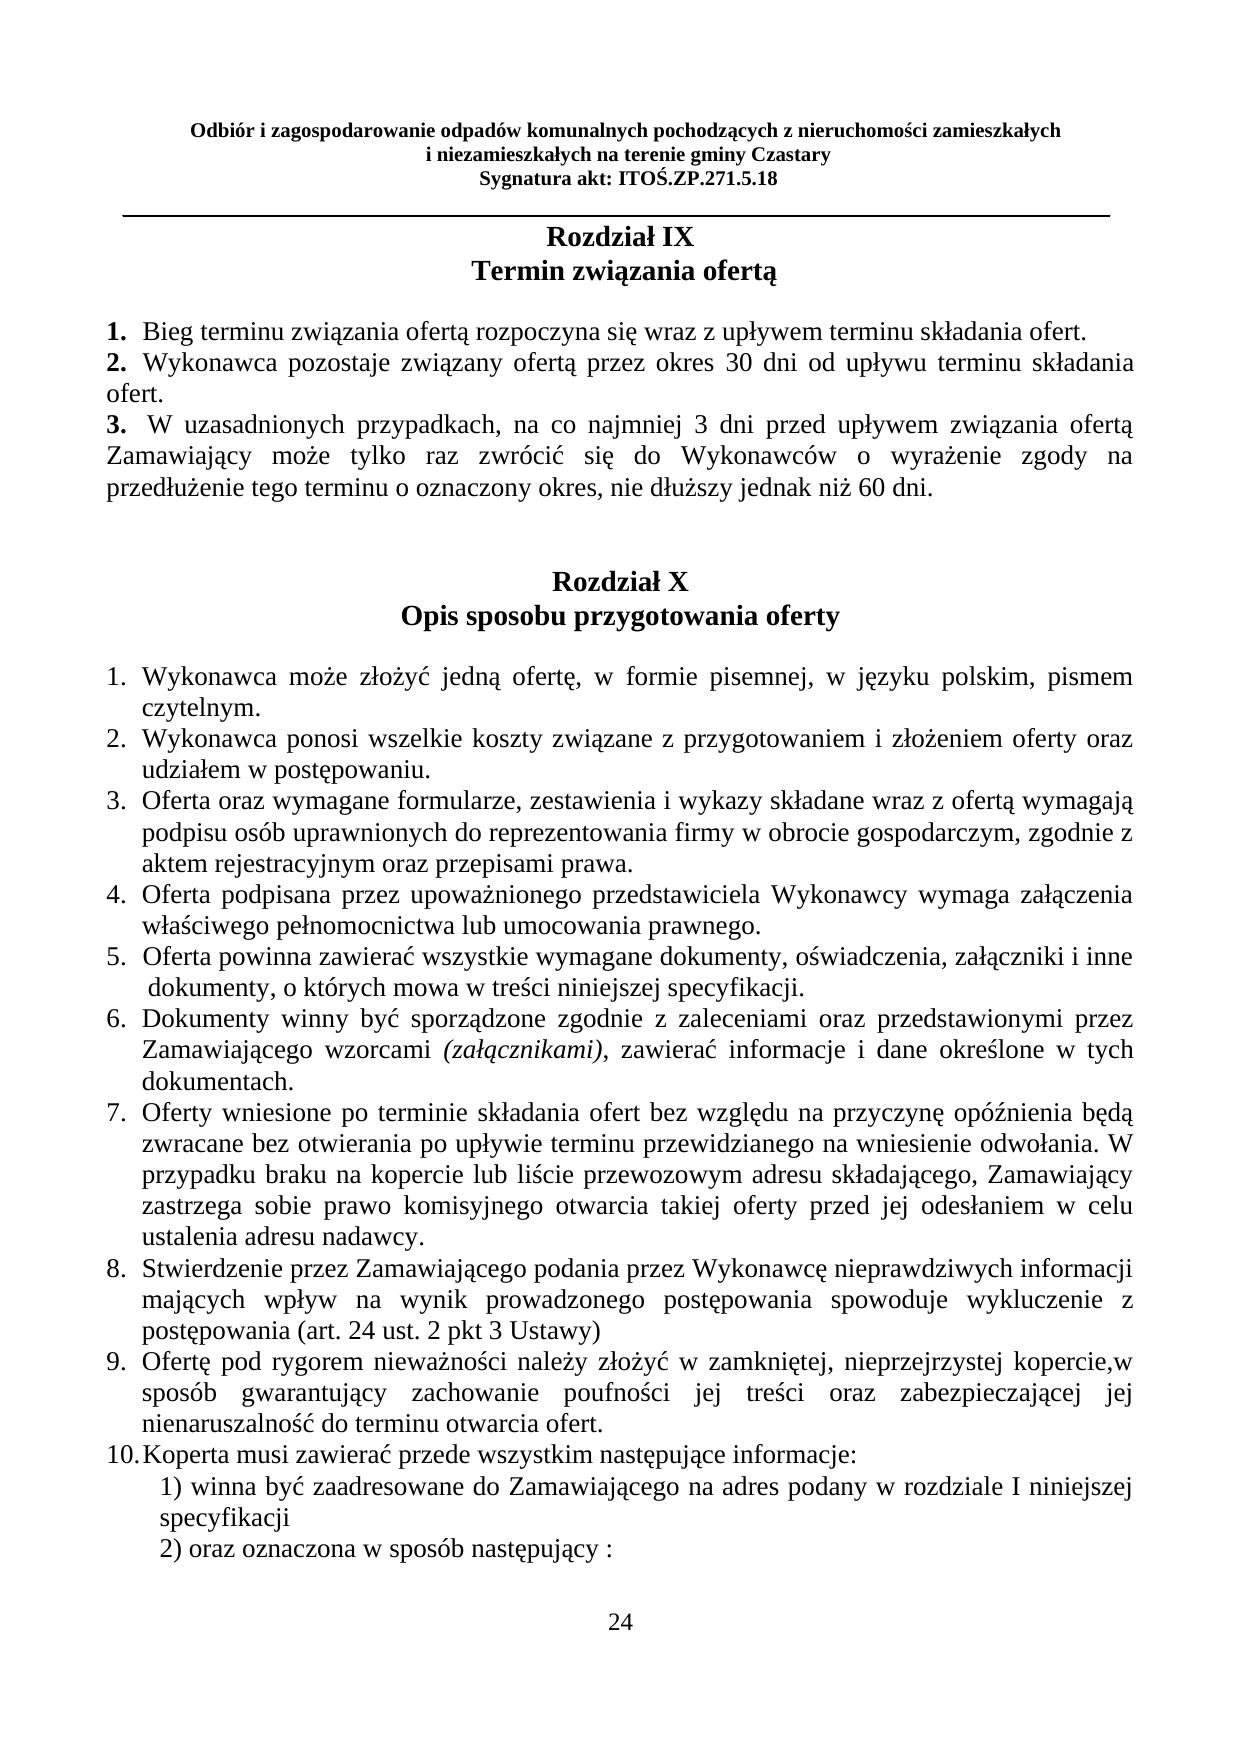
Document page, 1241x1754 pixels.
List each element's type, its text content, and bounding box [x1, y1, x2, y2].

text Opis sposobu przygotowania oferty [106, 598, 1134, 631]
text 2. Wykonawca pozostaje związany ofertą przez okres 30 dni od upływu terminu składania ofert. [106, 346, 1134, 408]
text Termin związania ofertą [106, 253, 1134, 286]
list Dokumenty winny być sporządzone zgodnie z zaleceniami oraz przedstawionymi przez Zamawiającego wzorcami (załącznikami), zawierać informacje i dane określone w tych dokumentach. [106, 1002, 1134, 1096]
list Koperta musi zawierać przede wszystkim następujące informacje: [106, 1438, 1134, 1470]
list Wykonawca ponosi wszelkie koszty związane z przygotowaniem i złożeniem oferty oraz udziałem w postępowaniu. [106, 722, 1134, 784]
text 1. Bieg terminu związania ofertą rozpoczyna się wraz z upływem terminu składania ofert. [106, 315, 1134, 346]
text Rozdział X [106, 564, 1134, 598]
list Oferta oraz wymagane formularze, zestawienia i wykazy składane wraz z ofertą wymagają podpisu osób uprawnionych do reprezentowania firmy w obrocie gospodarczym, zgodnie z aktem rejestracyjnym oraz przepisami prawa. [106, 784, 1134, 878]
list Oferty wniesione po terminie składania ofert bez względu na przyczynę opóźnienia będą zwracane bez otwierania po upływie terminu przewidzianego na wniesienie odwołania. W przypadku braku na kopercie lub liście przewozowym adresu składającego, Zamawiający zastrzega sobie prawo komisyjnego otwarcia takiej oferty przed jej odesłaniem w celu ustalenia adresu nadawcy. [106, 1096, 1134, 1252]
list Ofertę pod rygorem nieważności należy złożyć w zamkniętej, nieprzejrzystej kopercie,w sposób gwarantujący zachowanie poufności jej treści oraz zabezpieczającej jej nienaruszalność do terminu otwarcia ofert. [106, 1345, 1134, 1438]
list Oferta podpisana przez upoważnionego przedstawiciela Wykonawcy wymaga załączenia właściwego pełnomocnictwa lub umocowania prawnego. [106, 878, 1134, 940]
text 3. W uzasadnionych przypadkach, na co najmniej 3 dni przed upływem związania ofertą Zamawiający może tylko raz zwrócić się do Wykonawców o wyrażenie zgody na przedłużenie tego terminu o oznaczony okres, nie dłuższy jednak niż 60 dni. [106, 408, 1134, 502]
text Rozdział IX [106, 219, 1134, 253]
list 2) oraz oznaczona w sposób następujący : [124, 1532, 1134, 1563]
list Oferta powinna zawierać wszystkie wymagane dokumenty, oświadczenia, załączniki i inne dokumenty, o których mowa w treści niniejszej specyfikacji. [106, 940, 1134, 1002]
list Stwierdzenie przez Zamawiającego podania przez Wykonawcę nieprawdziwych informacji mających wpływ na wynik prowadzonego postępowania spowoduje wykluczenie z postępowania (art. 24 ust. 2 pkt 3 Ustawy) [106, 1252, 1134, 1345]
list Wykonawca może złożyć jedną ofertę, w formie pisemnej, w języku polskim, pismem czytelnym. [106, 660, 1134, 722]
list 1) winna być zaadresowane do Zamawiającego na adres podany w rozdziale I niniejszej specyfikacji [124, 1470, 1134, 1532]
